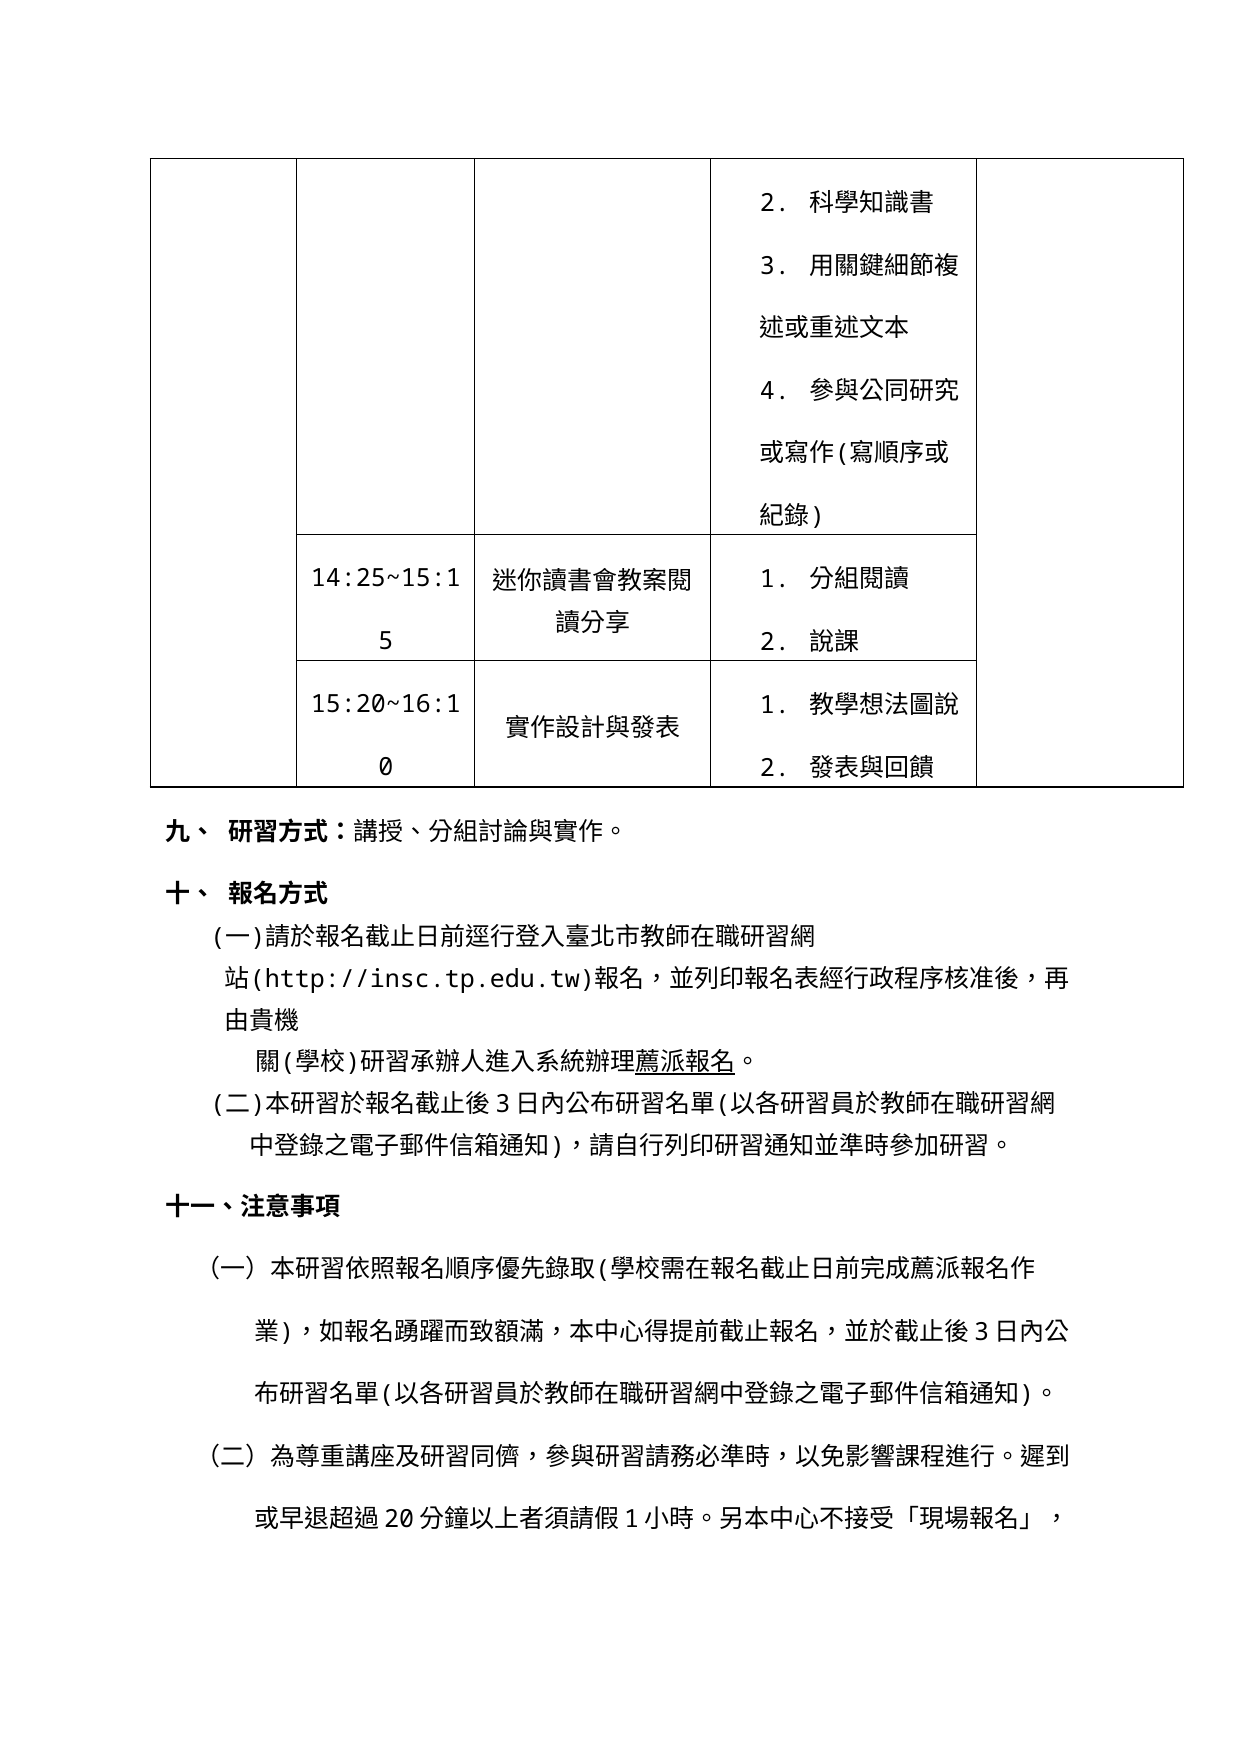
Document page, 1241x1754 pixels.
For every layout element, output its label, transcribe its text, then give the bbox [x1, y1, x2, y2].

text （一）本研習依照報名順序優先錄取(學校需在報名截止日前完成薦派報名作業)，如報名踴躍而致額滿，本中心得提前截止報名，並於截止後3日內公布研習名單(以各研習員於教師在職研習網中登錄之電子郵件信箱通知)。 [195, 1225, 1075, 1412]
table_cell [977, 159, 1183, 786]
table_cell 迷你讀書會教案閱讀分享 [475, 535, 710, 660]
text (二)本研習於報名截止後3日內公布研習名單(以各研習員於教師在職研習網中登錄之電子郵件信箱通知)，請自行列印研習通知並準時參加研習。 [180, 1079, 1075, 1162]
table_cell 生物的生長與發展 科學知識書 用關鍵細節複述或重述文本 參與公同研究或寫作(寫順序或紀錄) [711, 159, 976, 534]
text 關(學校)研習承辦人進入系統辦理薦派報名。 [205, 1037, 1075, 1079]
table_cell 實作設計與發表 [475, 661, 710, 786]
table_cell [151, 159, 296, 786]
table_cell [475, 159, 710, 534]
text 九、 研習方式：講授、分組討論與實作。 [165, 788, 1075, 850]
text 十一、注意事項 [165, 1162, 1075, 1225]
table_cell 教學想法圖說 發表與回饋 [711, 661, 976, 786]
text 十、 報名方式 [165, 850, 1075, 912]
table_cell 分組閱讀 說課 [711, 535, 976, 660]
table_cell 14:25~15:15 [297, 535, 474, 660]
text (一)請於報名截止日前逕行登入臺北市教師在職研習網站(http://insc.tp.edu.tw)報名，並列印報名表經行政程序核准後，再由貴機 [180, 912, 1075, 1037]
text （二）為尊重講座及研習同儕，參與研習請務必準時，以免影響課程進行。遲到或早退超過20分鐘以上者須請假1小時。另本中心不接受「現場報名」， [195, 1412, 1075, 1537]
table_cell [297, 159, 474, 534]
table_cell 15:20~16:10 [297, 661, 474, 786]
